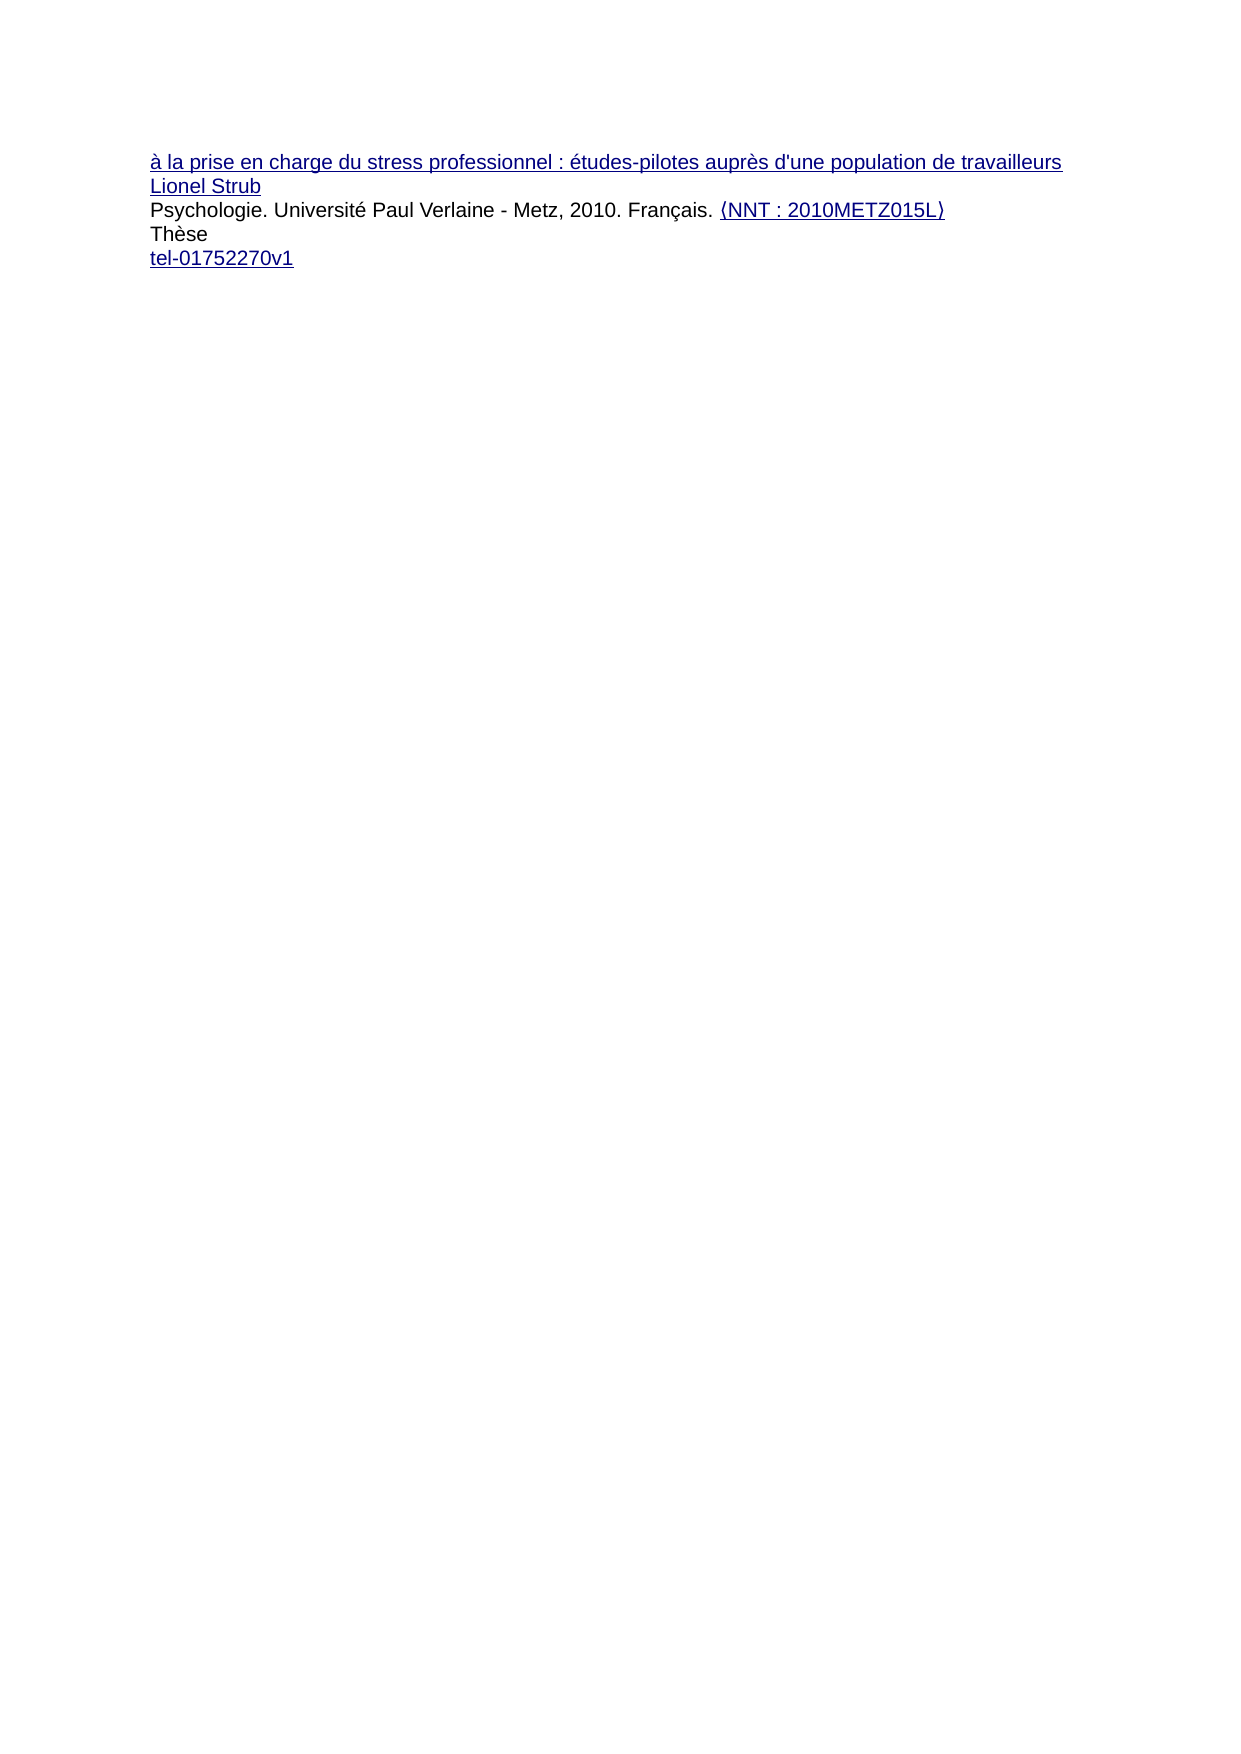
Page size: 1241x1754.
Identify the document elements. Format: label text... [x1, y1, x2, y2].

table_header La Mindfulness-Based Cognitive Therapy : revue de questions et élaboration d'un programme adapté à la prise en charge du stress professionnel : études-pilotes auprès d'une population de travailleurs Lionel Strub Psychologie. Université Paul Verlaine - Metz, 2010. Français. ⟨NNT : 2010METZ015L⟩ Thèse tel-01752270v1 [150, 150, 1090, 270]
